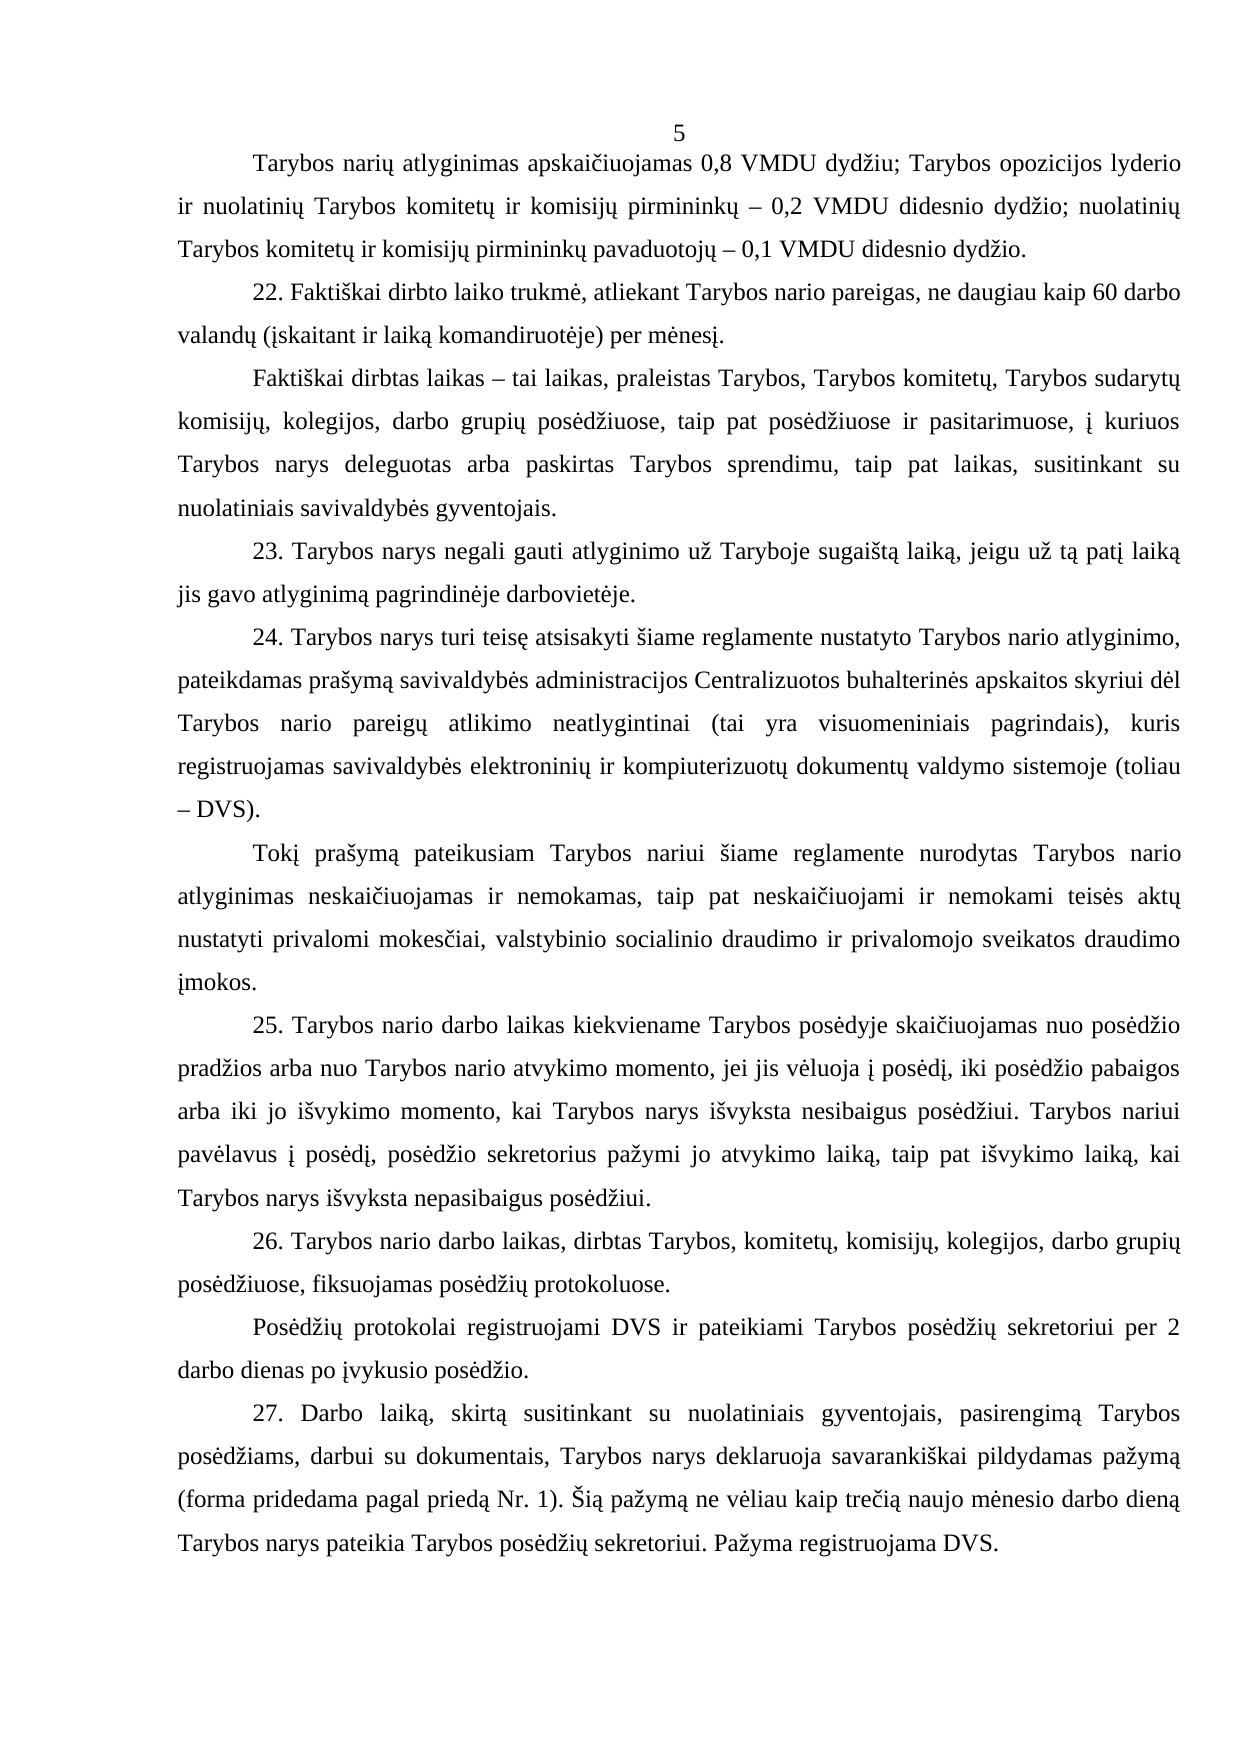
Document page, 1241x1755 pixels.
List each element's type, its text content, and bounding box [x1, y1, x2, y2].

text Faktiškai dirbtas laikas – tai laikas, praleistas Tarybos, Tarybos komitetų, Tarybos sudarytų komisijų, kolegijos, darbo grupių posėdžiuose, taip pat posėdžiuose ir pasitarimuose, į kuriuos Tarybos narys deleguotas arba paskirtas Tarybos sprendimu, taip pat laikas, susitinkant su nuolatiniais savivaldybės gyventojais. [177, 363, 1181, 521]
text Tarybos narių atlyginimas apskaičiuojamas 0,8 VMDU dydžiu; Tarybos opozicijos lyderio ir nuolatinių Tarybos komitetų ir komisijų pirmininkų – 0,2 VMDU didesnio dydžio; nuolatinių Tarybos komitetų ir komisijų pirmininkų pavaduotojų – 0,1 VMDU didesnio dydžio. [177, 148, 1181, 263]
text 25. Tarybos nario darbo laikas kiekviename Tarybos posėdyje skaičiuojamas nuo posėdžio pradžios arba nuo Tarybos nario atvykimo momento, jei jis vėluoja į posėdį, iki posėdžio pabaigos arba iki jo išvykimo momento, kai Tarybos narys išvyksta nesibaigus posėdžiui. Tarybos nariui pavėlavus į posėdį, posėdžio sekretorius pažymi jo atvykimo laiką, taip pat išvykimo laiką, kai Tarybos narys išvyksta nepasibaigus posėdžiui. [177, 1010, 1181, 1211]
text 23. Tarybos narys negali gauti atlyginimo už Taryboje sugaištą laiką, jeigu už tą patį laiką jis gavo atlyginimą pagrindinėje darbovietėje. [177, 536, 1181, 608]
text 26. Tarybos nario darbo laikas, dirbtas Tarybos, komitetų, komisijų, kolegijos, darbo grupių posėdžiuose, fiksuojamas posėdžių protokoluose. [177, 1226, 1181, 1298]
text Posėdžių protokolai registruojami DVS ir pateikiami Tarybos posėdžių sekretoriui per 2 darbo dienas po įvykusio posėdžio. [177, 1312, 1181, 1384]
text 27. Darbo laiką, skirtą susitinkant su nuolatiniais gyventojais, pasirengimą Tarybos posėdžiams, darbui su dokumentais, Tarybos narys deklaruoja savarankiškai pildydamas pažymą (forma pridedama pagal priedą Nr. 1). Šią pažymą ne vėliau kaip trečią naujo mėnesio darbo dieną Tarybos narys pateikia Tarybos posėdžių sekretoriui. Pažyma registruojama DVS. [177, 1398, 1181, 1556]
text 24. Tarybos narys turi teisę atsisakyti šiame reglamente nustatyto Tarybos nario atlyginimo, pateikdamas prašymą savivaldybės administracijos Centralizuotos buhalterinės apskaitos skyriui dėl Tarybos nario pareigų atlikimo neatlygintinai (tai yra visuomeniniais pagrindais), kuris registruojamas savivaldybės elektroninių ir kompiuterizuotų dokumentų valdymo sistemoje (toliau – DVS). [177, 622, 1181, 823]
text Tokį prašymą pateikusiam Tarybos nariui šiame reglamente nurodytas Tarybos nario atlyginimas neskaičiuojamas ir nemokamas, taip pat neskaičiuojami ir nemokami teisės aktų nustatyti privalomi mokesčiai, valstybinio socialinio draudimo ir privalomojo sveikatos draudimo įmokos. [177, 838, 1181, 996]
text 22. Faktiškai dirbto laiko trukmė, atliekant Tarybos nario pareigas, ne daugiau kaip 60 darbo valandų (įskaitant ir laiką komandiruotėje) per mėnesį. [177, 277, 1181, 349]
